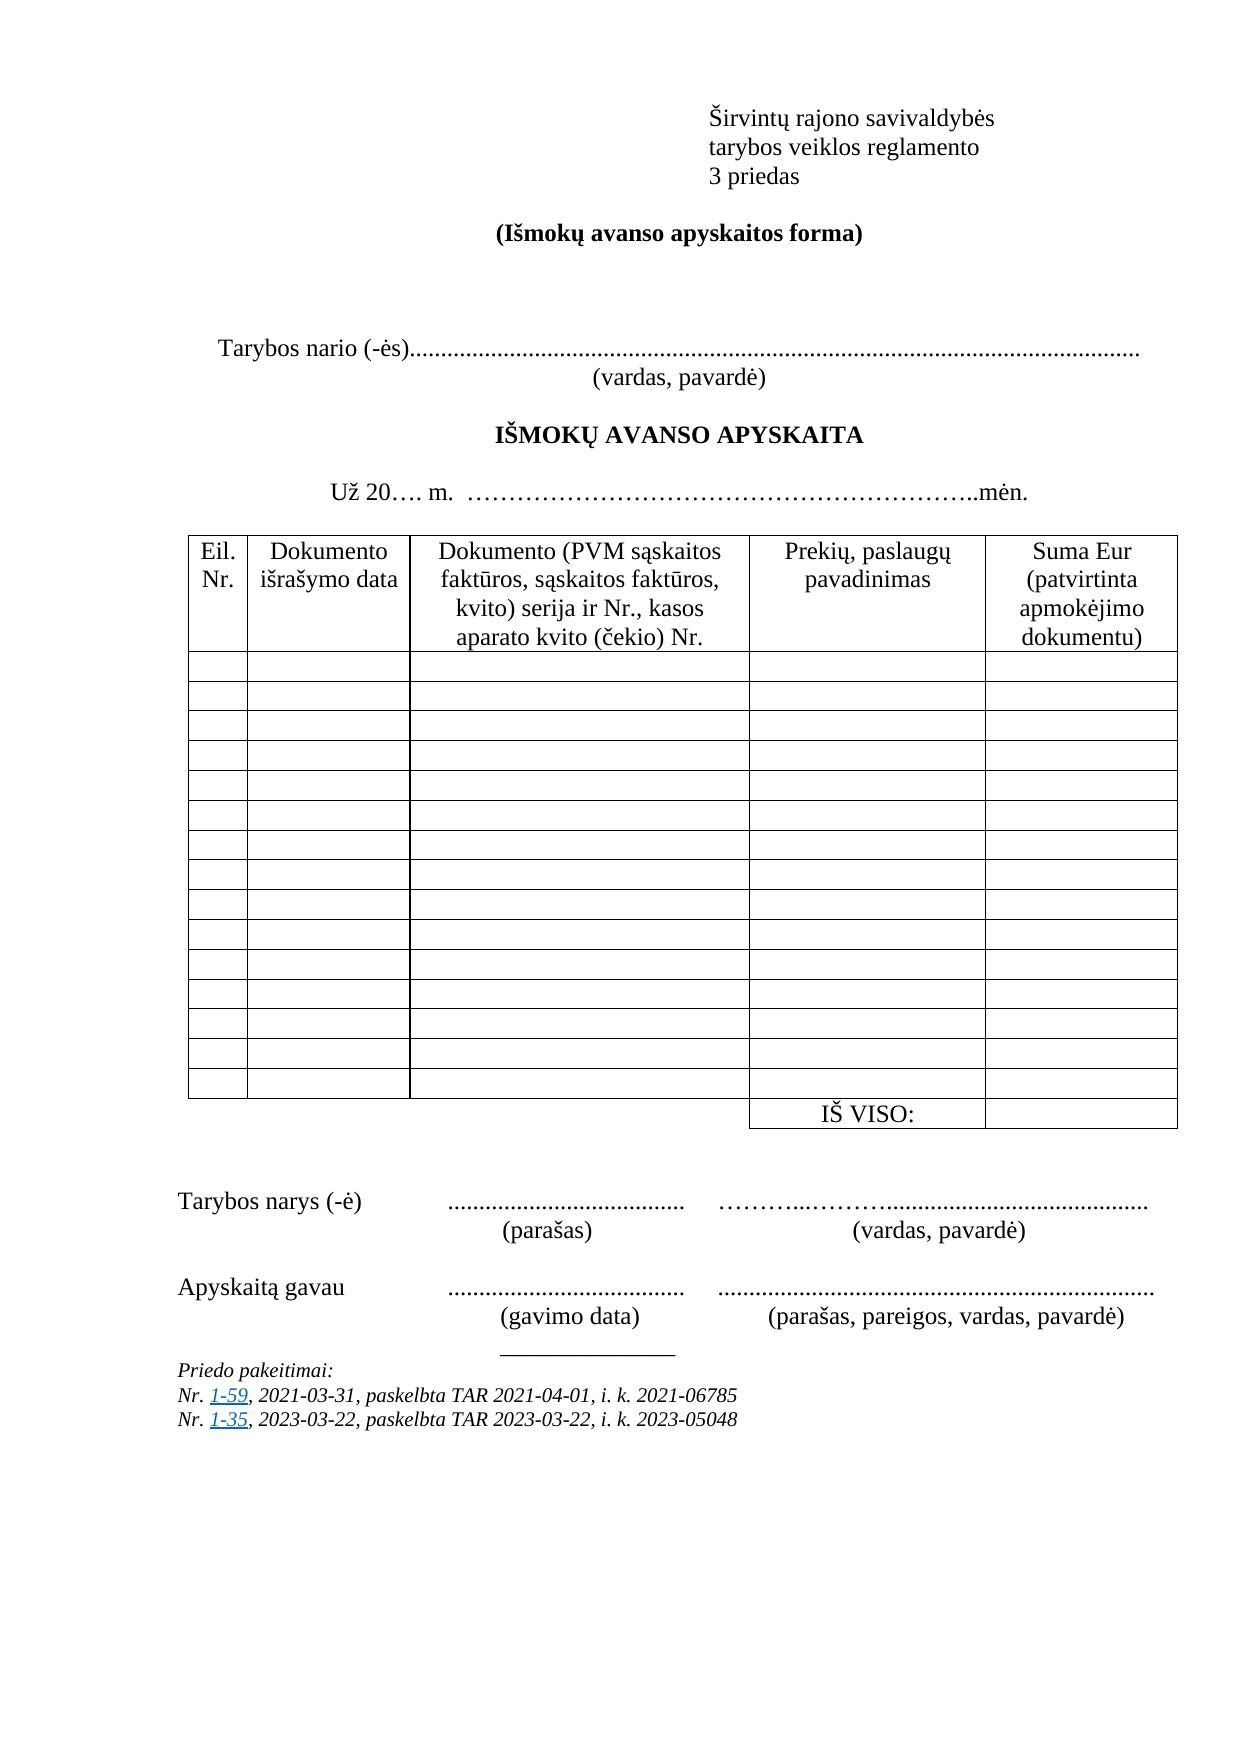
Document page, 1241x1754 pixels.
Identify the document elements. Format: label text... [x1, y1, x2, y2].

table_cell [411, 950, 749, 978]
text (parašas) (vardas, pavardė) [447, 1215, 1181, 1243]
table_cell [411, 801, 749, 829]
table_cell [189, 920, 247, 949]
table_cell [248, 920, 409, 949]
table_cell [189, 1099, 749, 1127]
table_cell [411, 980, 749, 1008]
table_cell [248, 1069, 409, 1098]
table_cell [750, 741, 985, 770]
table_cell [750, 682, 985, 710]
table_cell [986, 741, 1177, 770]
table_header Suma Eur (patvirtinta apmokėjimo dokumentu) [986, 536, 1177, 651]
table_cell [750, 831, 985, 859]
table_cell IŠ VISO: [750, 1099, 985, 1127]
text Tarybos narys (-ė) ...................................... ………...……….......................................... [177, 1186, 1181, 1215]
table_cell [750, 980, 985, 1008]
table_cell [248, 1039, 409, 1068]
table_cell [986, 860, 1177, 889]
table_cell [189, 980, 247, 1008]
table_cell [411, 1009, 749, 1038]
table_cell [411, 771, 749, 800]
table_cell [248, 801, 409, 829]
text (Išmokų avanso apyskaitos forma) [177, 218, 1181, 247]
table_cell [411, 920, 749, 949]
table_cell [189, 1009, 247, 1038]
table_cell [248, 652, 409, 681]
table_cell [986, 1039, 1177, 1068]
table_header Prekių, paslaugų pavadinimas [750, 536, 985, 651]
text tarybos veiklos reglamento [177, 132, 1181, 161]
table_cell [189, 1069, 247, 1098]
table_cell [750, 950, 985, 978]
table_cell [986, 920, 1177, 949]
table_cell [248, 741, 409, 770]
table_cell [248, 950, 409, 978]
text IŠMOKŲ AVANSO APYSKAITA [177, 420, 1181, 448]
text Už 20…. m. ……………………………………………………..mėn. [177, 477, 1181, 506]
table_cell [248, 890, 409, 919]
table_cell [750, 1039, 985, 1068]
table_cell [248, 860, 409, 889]
table_cell [750, 860, 985, 889]
table_cell [189, 1039, 247, 1068]
table_cell [189, 652, 247, 681]
table_cell [986, 1009, 1177, 1038]
table_cell [750, 1069, 985, 1098]
table_header Eil. Nr. [189, 536, 247, 651]
table_cell [986, 1099, 1177, 1127]
table_cell [986, 890, 1177, 919]
table_cell [986, 801, 1177, 829]
table_cell [750, 920, 985, 949]
table_cell [248, 831, 409, 859]
table_cell [248, 711, 409, 740]
table_cell [986, 980, 1177, 1008]
text Nr. 1-59, 2021-03-31, paskelbta TAR 2021-04-01, i. k. 2021-06785 [177, 1382, 1181, 1407]
table_cell [986, 1069, 1177, 1098]
table_cell [189, 711, 247, 740]
table_cell [411, 741, 749, 770]
table_cell [750, 801, 985, 829]
table_cell [750, 652, 985, 681]
text (gavimo data) (parašas, pareigos, vardas, pavardė) [177, 1301, 1181, 1330]
table_cell [248, 771, 409, 800]
text Tarybos nario (-ės)..................................................................................................................... [177, 333, 1181, 362]
table_cell [411, 831, 749, 859]
table_cell [986, 771, 1177, 800]
table_cell [750, 771, 985, 800]
text Nr. 1-35, 2023-03-22, paskelbta TAR 2023-03-22, i. k. 2023-05048 [177, 1407, 1181, 1431]
table_cell [189, 950, 247, 978]
table_cell [986, 652, 1177, 681]
text (vardas, pavardė) [177, 362, 1181, 391]
table_header Dokumento (PVM sąskaitos faktūros, sąskaitos faktūros, kvito) serija ir Nr., kasos aparato kvito (čekio) Nr. [411, 536, 749, 651]
table_cell [189, 771, 247, 800]
table_cell [411, 860, 749, 889]
text ______________ [177, 1330, 1181, 1358]
table_cell [411, 652, 749, 681]
table_cell [189, 860, 247, 889]
text 3 priedas [177, 161, 1181, 190]
text Priedo pakeitimai: [177, 1358, 1181, 1382]
table_cell [986, 950, 1177, 978]
table_cell [986, 711, 1177, 740]
table_cell [189, 890, 247, 919]
table_cell [189, 801, 247, 829]
table_cell [248, 980, 409, 1008]
table_cell [189, 831, 247, 859]
text Apyskaitą gavau ...................................... ...................................................................... [177, 1272, 1181, 1301]
table_header Dokumento išrašymo data [248, 536, 409, 651]
table_cell [411, 682, 749, 710]
table_cell [189, 741, 247, 770]
table_cell [248, 682, 409, 710]
text Širvintų rajono savivaldybės [177, 103, 1181, 132]
table_cell [750, 711, 985, 740]
table_cell [411, 711, 749, 740]
table_cell [189, 682, 247, 710]
table_cell [411, 1039, 749, 1068]
table_cell [750, 890, 985, 919]
table_cell [750, 1009, 985, 1038]
table_cell [986, 682, 1177, 710]
table_cell [411, 890, 749, 919]
table_cell [248, 1009, 409, 1038]
table_cell [411, 1069, 749, 1098]
table_cell [986, 831, 1177, 859]
